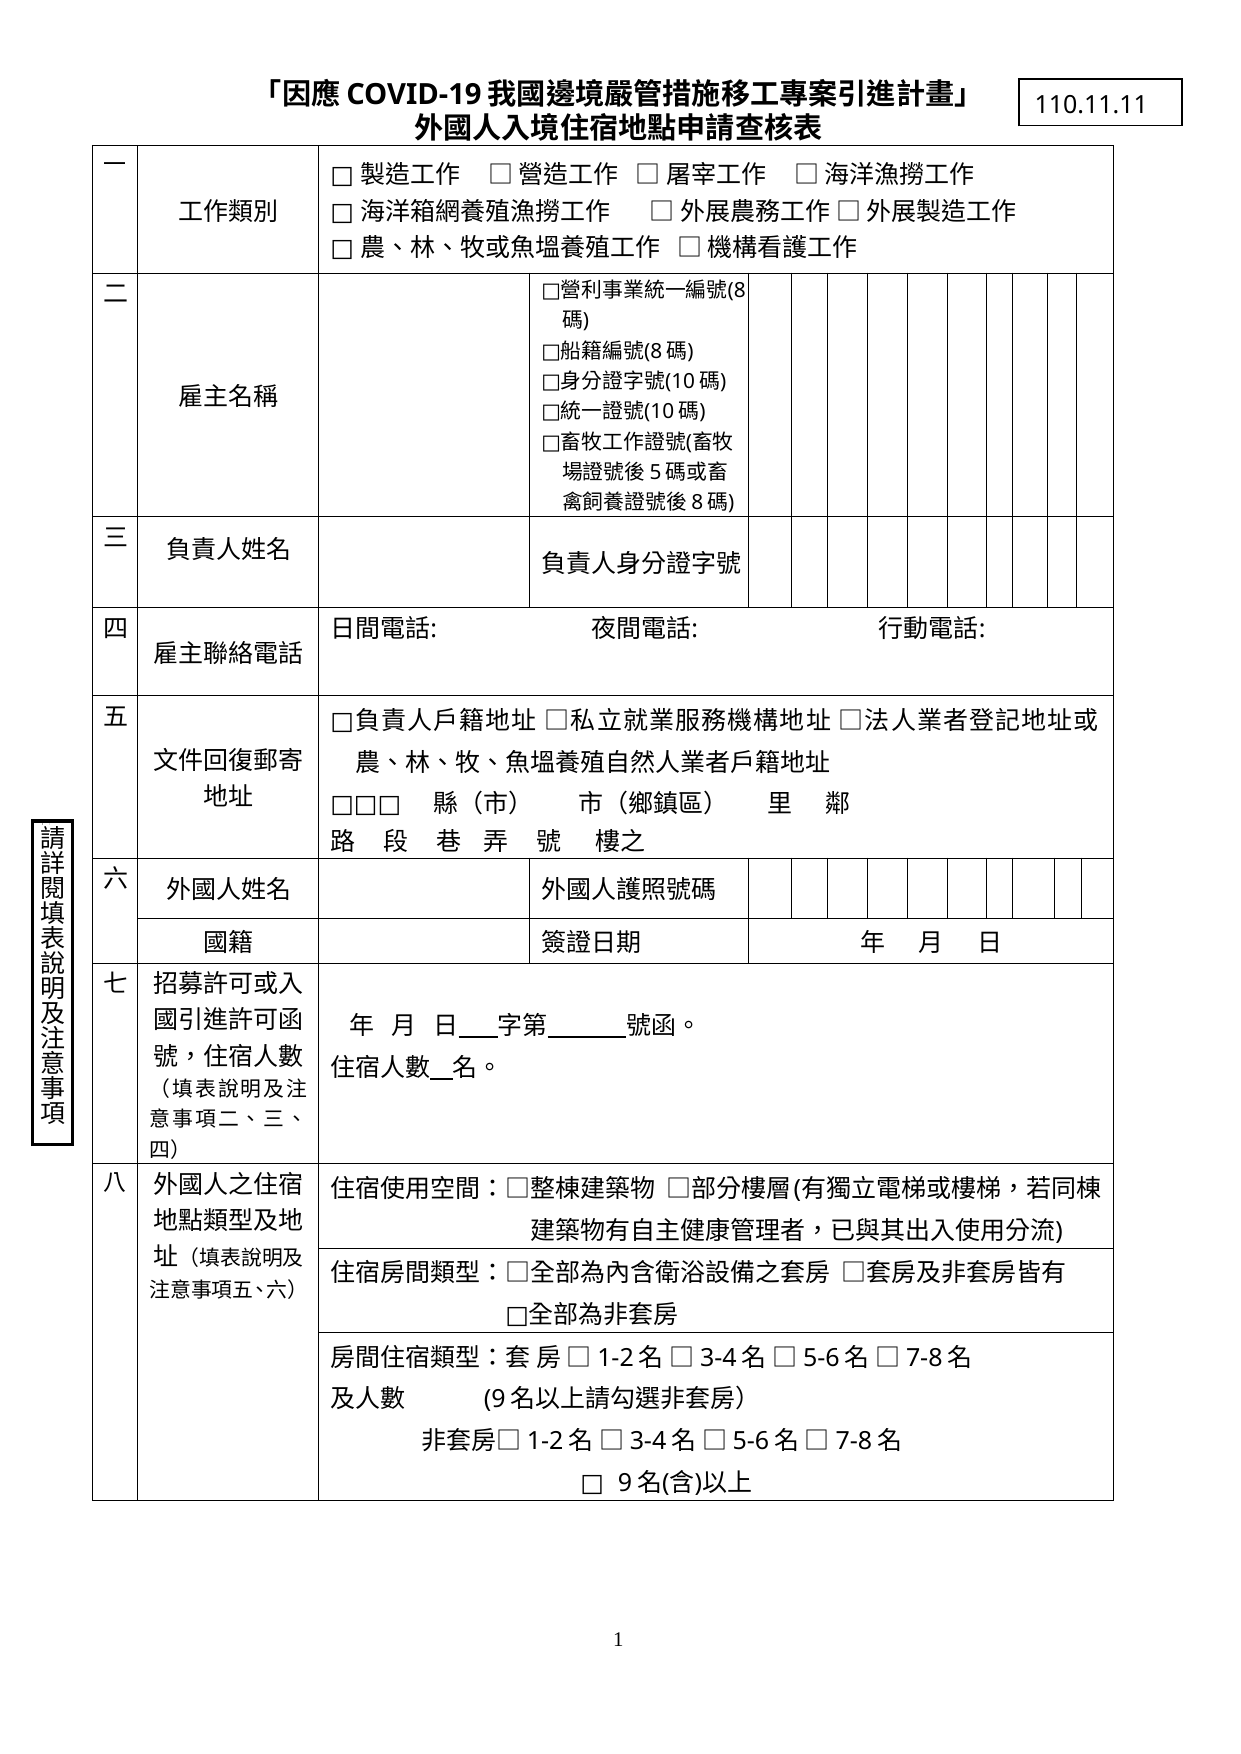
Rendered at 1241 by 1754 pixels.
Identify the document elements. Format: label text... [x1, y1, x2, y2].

table_cell 負責人身分證字號 [530, 517, 748, 607]
table_cell [1077, 274, 1113, 516]
table_header □ 製造工作 □ 營造工作 □ 屠宰工作 □ 海洋漁撈工作 □ 海洋箱網養殖漁撈工作 □ 外展農務工作 □ 外展製造工作 □ 農、林、牧或魚塭養殖工作 □ 機構看護工作 [319, 146, 1113, 272]
table_cell [948, 274, 986, 516]
text 110.11.11 [1034, 87, 1166, 117]
table_cell [319, 859, 529, 917]
table_cell [828, 517, 867, 607]
table_cell 行動電話: [868, 608, 1113, 695]
table_cell [319, 517, 529, 607]
table_cell [828, 859, 867, 917]
table_cell 日間電話: [319, 608, 530, 695]
table_cell [1013, 274, 1047, 516]
table_cell [792, 274, 827, 516]
table_cell [1077, 517, 1113, 607]
table_cell [1013, 859, 1054, 917]
table_cell 簽證日期 [530, 919, 748, 963]
table_cell [868, 859, 907, 917]
table_cell 年 月 日 字第 號函。 住宿人數 名。 [319, 964, 1113, 1163]
table_cell 年 月 日 [749, 919, 1113, 963]
table_cell 外國人之住宿地點類型及地址（填表說明及注意事項五、六） [138, 1164, 318, 1499]
table_cell □營利事業統一編號(8碼) □船籍編號(8碼) □身分證字號(10碼) □統一證號(10碼) □畜牧工作證號(畜牧場證號後5碼或畜禽飼養證號後8碼) [530, 274, 748, 516]
table_cell [319, 919, 529, 963]
table_cell 住宿房間類型：□全部為內含衛浴設備之套房 □套房及非套房皆有 □全部為非套房 [319, 1249, 1113, 1332]
table_cell 七 [93, 964, 137, 1163]
table_cell 招募許可或入國引進許可函號，住宿人數 （填表說明及注意事項二、三、四） [138, 964, 318, 1163]
table_cell [792, 859, 827, 917]
table_cell 五 [93, 696, 137, 857]
table_cell [1048, 517, 1076, 607]
table_header 一 [93, 146, 137, 272]
text 請詳閱填表說明及注意事項 [35, 823, 71, 1143]
table_cell [948, 517, 986, 607]
table_cell [749, 859, 791, 917]
table_cell [908, 859, 947, 917]
table_cell [908, 517, 947, 607]
table_cell [987, 859, 1012, 917]
table_cell [1082, 859, 1113, 917]
table_header 工作類別 [138, 146, 318, 272]
table_cell [868, 274, 907, 516]
table_cell 房間住宿類型：套 房 □ 1-2名 □ 3-4名 □ 5-6名 □ 7-8名 及人數 (9名以上請勾選非套房） 非套房□ 1-2名 □ 3-4名 □ 5-6名 □ 7-8名 9名(含)以上 [319, 1333, 1113, 1499]
text 「因應COVID-19我國邊境嚴管措施移工專案引進計畫」 [107, 78, 1018, 111]
table_cell □負責人戶籍地址 □私立就業服務機構地址 □法人業者登記地址或農、林、牧、魚塭養殖自然人業者戶籍地址 □□□ 縣（市） 市（鄉鎮區） 里 鄰 路 段 巷 弄 號 樓之 [319, 696, 1113, 857]
table_cell [749, 517, 791, 607]
table_cell [908, 274, 947, 516]
table_cell 外國人護照號碼 [530, 859, 748, 917]
table_cell [987, 274, 1012, 516]
table_cell [828, 274, 867, 516]
table_cell [1055, 859, 1081, 917]
table_cell [1048, 274, 1076, 516]
table_cell 國籍 [138, 919, 318, 963]
table_cell [792, 517, 827, 607]
table_cell 夜間電話: [530, 608, 867, 695]
table_cell [987, 517, 1012, 607]
table_cell 雇主聯絡電話 [138, 608, 318, 695]
table_cell 外國人姓名 [138, 859, 318, 917]
table_cell [948, 859, 986, 917]
table_cell 六 [93, 859, 137, 963]
table_cell 三 [93, 517, 137, 607]
table_cell 住宿使用空間：□整棟建築物 □部分樓層(有獨立電梯或樓梯，若同棟建築物有自主健康管理者，已與其出入使用分流) [319, 1164, 1113, 1247]
table_cell [319, 274, 529, 516]
table_cell 四 [93, 608, 137, 695]
text [1020, 80, 1181, 125]
table_cell 八 [93, 1164, 137, 1499]
table_cell 文件回復郵寄地址 [138, 696, 318, 857]
table_cell [868, 517, 907, 607]
table_cell 負責人姓名 [138, 517, 318, 607]
table_cell 雇主名稱 [138, 274, 318, 516]
table_cell 二 [93, 274, 137, 516]
table_cell [1013, 517, 1047, 607]
text 外國人入境住宿地點申請查核表 [107, 111, 1128, 145]
table_cell [749, 274, 791, 516]
